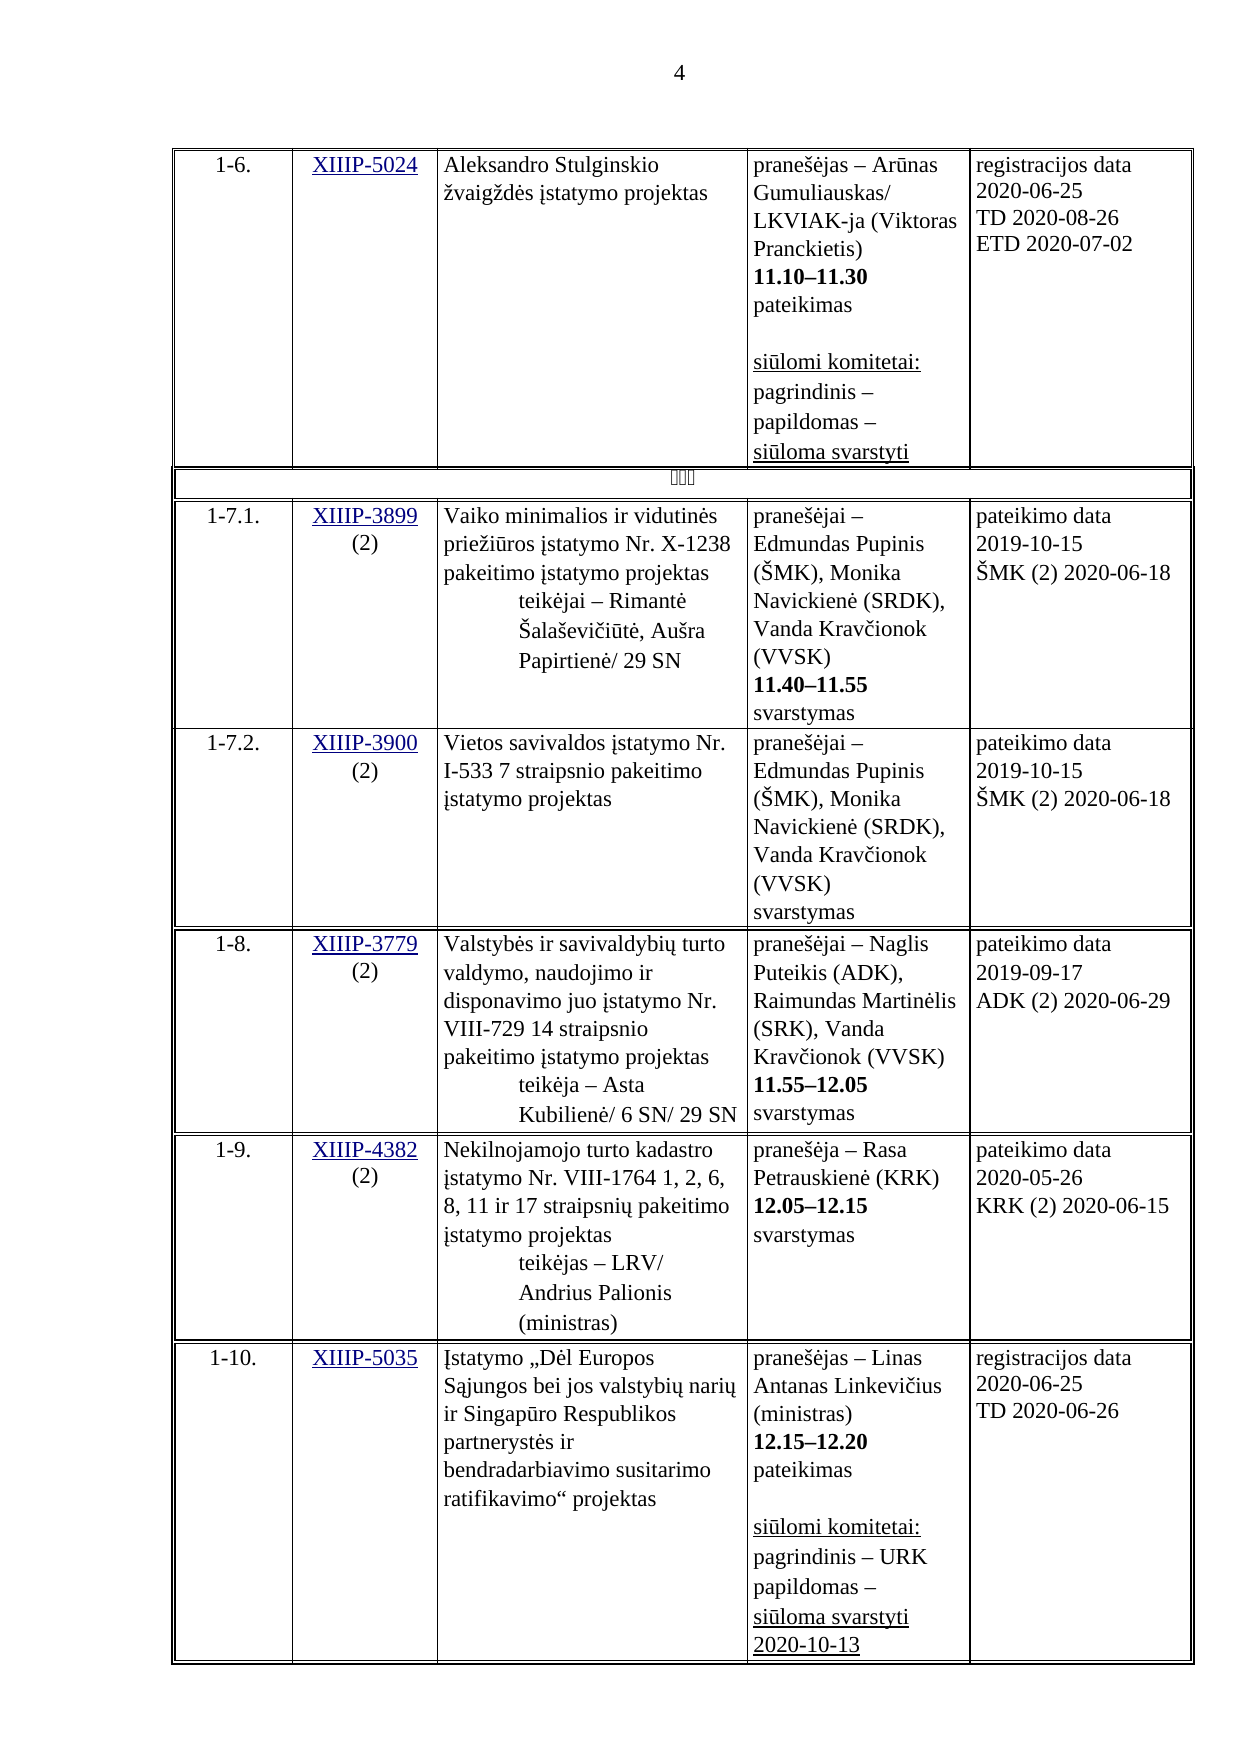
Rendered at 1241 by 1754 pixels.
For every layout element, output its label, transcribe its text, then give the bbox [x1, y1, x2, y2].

table_cell registracijos data 2020-06-25 TD 2020-06-26 [971, 1344, 1190, 1660]
table_cell 1-7.1. [176, 502, 292, 727]
table_cell [1195, 1339, 1240, 1660]
table_cell  [176, 470, 1190, 498]
table_cell [1195, 466, 1240, 498]
table_cell 1-6. [175, 151, 292, 466]
table_cell 1-10. [176, 1344, 292, 1660]
table_cell XIIIP-5024 [293, 151, 437, 466]
table_cell pateikimo data 2019-10-15 ŠMK (2) 2020-06-18 [971, 502, 1190, 727]
table_cell 1-8. [176, 931, 292, 1132]
table_cell 1-7.2. [176, 729, 292, 926]
table_cell XIIIP-3899 (2) [293, 502, 437, 727]
table_cell Vietos savivaldos įstatymo Nr. I-533 7 straipsnio pakeitimo įstatymo projektas [438, 729, 747, 926]
table_cell XIIIP-4382 (2) [293, 1136, 437, 1339]
table_cell Įstatymo „Dėl Europos Sąjungos bei jos valstybių narių ir Singapūro Respublikos partnerystės ir bendradarbiavimo susitarimo ratifikavimo“ projektas [438, 1344, 747, 1660]
table_cell [1195, 926, 1240, 1132]
table_cell pranešėjai – Edmundas Pupinis (ŠMK), Monika Navickienė (SRDK), Vanda Kravčionok (VVSK) 11.40–11.55 svarstymas [748, 502, 969, 727]
table_cell pateikimo data 2020-05-26 KRK (2) 2020-06-15 [971, 1136, 1190, 1339]
table_cell pranešėjai – Naglis Puteikis (ADK), Raimundas Martinėlis (SRK), Vanda Kravčionok (VVSK) 11.55–12.05 svarstymas [748, 931, 969, 1132]
table_cell [1195, 498, 1240, 727]
table_cell Valstybės ir savivaldybių turto valdymo, naudojimo ir disponavimo juo įstatymo Nr. VIII-729 14 straipsnio pakeitimo įstatymo projektas teikėja – Asta Kubilienė/ 6 SN/ 29 SN [438, 931, 747, 1132]
table_cell pranešėjas – Linas Antanas Linkevičius (ministras) 12.15–12.20 pateikimas siūlomi komitetai: pagrindinis – URK papildomas – siūloma svarstyti 2020-10-13 [748, 1344, 969, 1660]
table_cell XIIIP-5035 [293, 1344, 437, 1660]
table_cell XIIIP-3900 (2) [293, 729, 437, 926]
table_cell pranešėja – Rasa Petrauskienė (KRK) 12.05–12.15 svarstymas [748, 1136, 969, 1339]
table_cell Aleksandro Stulginskio žvaigždės įstatymo projektas [438, 151, 747, 466]
table_cell pateikimo data 2019-09-17 ADK (2) 2020-06-29 [971, 931, 1190, 1132]
table_cell 1-9. [176, 1136, 292, 1339]
table_cell pranešėjai – Edmundas Pupinis (ŠMK), Monika Navickienė (SRDK), Vanda Kravčionok (VVSK) svarstymas [748, 729, 969, 926]
table_cell pranešėjas – Arūnas Gumuliauskas/ LKVIAK-ja (Viktoras Pranckietis) 11.10–11.30 pateikimas siūlomi komitetai: pagrindinis – papildomas – siūloma svarstyti [748, 151, 969, 466]
table_cell [1194, 148, 1240, 466]
table_cell [168, 148, 172, 466]
table_cell pateikimo data 2019-10-15 ŠMK (2) 2020-06-18 [971, 729, 1190, 926]
table_cell Vaiko minimalios ir vidutinės priežiūros įstatymo Nr. X-1238 pakeitimo įstatymo projektas teikėjai – Rimantė Šalaševičiūtė, Aušra Papirtienė/ 29 SN [438, 502, 747, 727]
table_cell [1195, 728, 1240, 926]
table_cell registracijos data 2020-06-25 TD 2020-08-26 ETD 2020-07-02 [971, 151, 1191, 466]
table_cell [1195, 1132, 1240, 1339]
table_cell Nekilnojamojo turto kadastro įstatymo Nr. VIII-1764 1, 2, 6, 8, 11 ir 17 straipsnių pakeitimo įstatymo projektas teikėjas – LRV/ Andrius Palionis (ministras) [438, 1136, 747, 1339]
table_cell XIIIP-3779 (2) [293, 931, 437, 1132]
